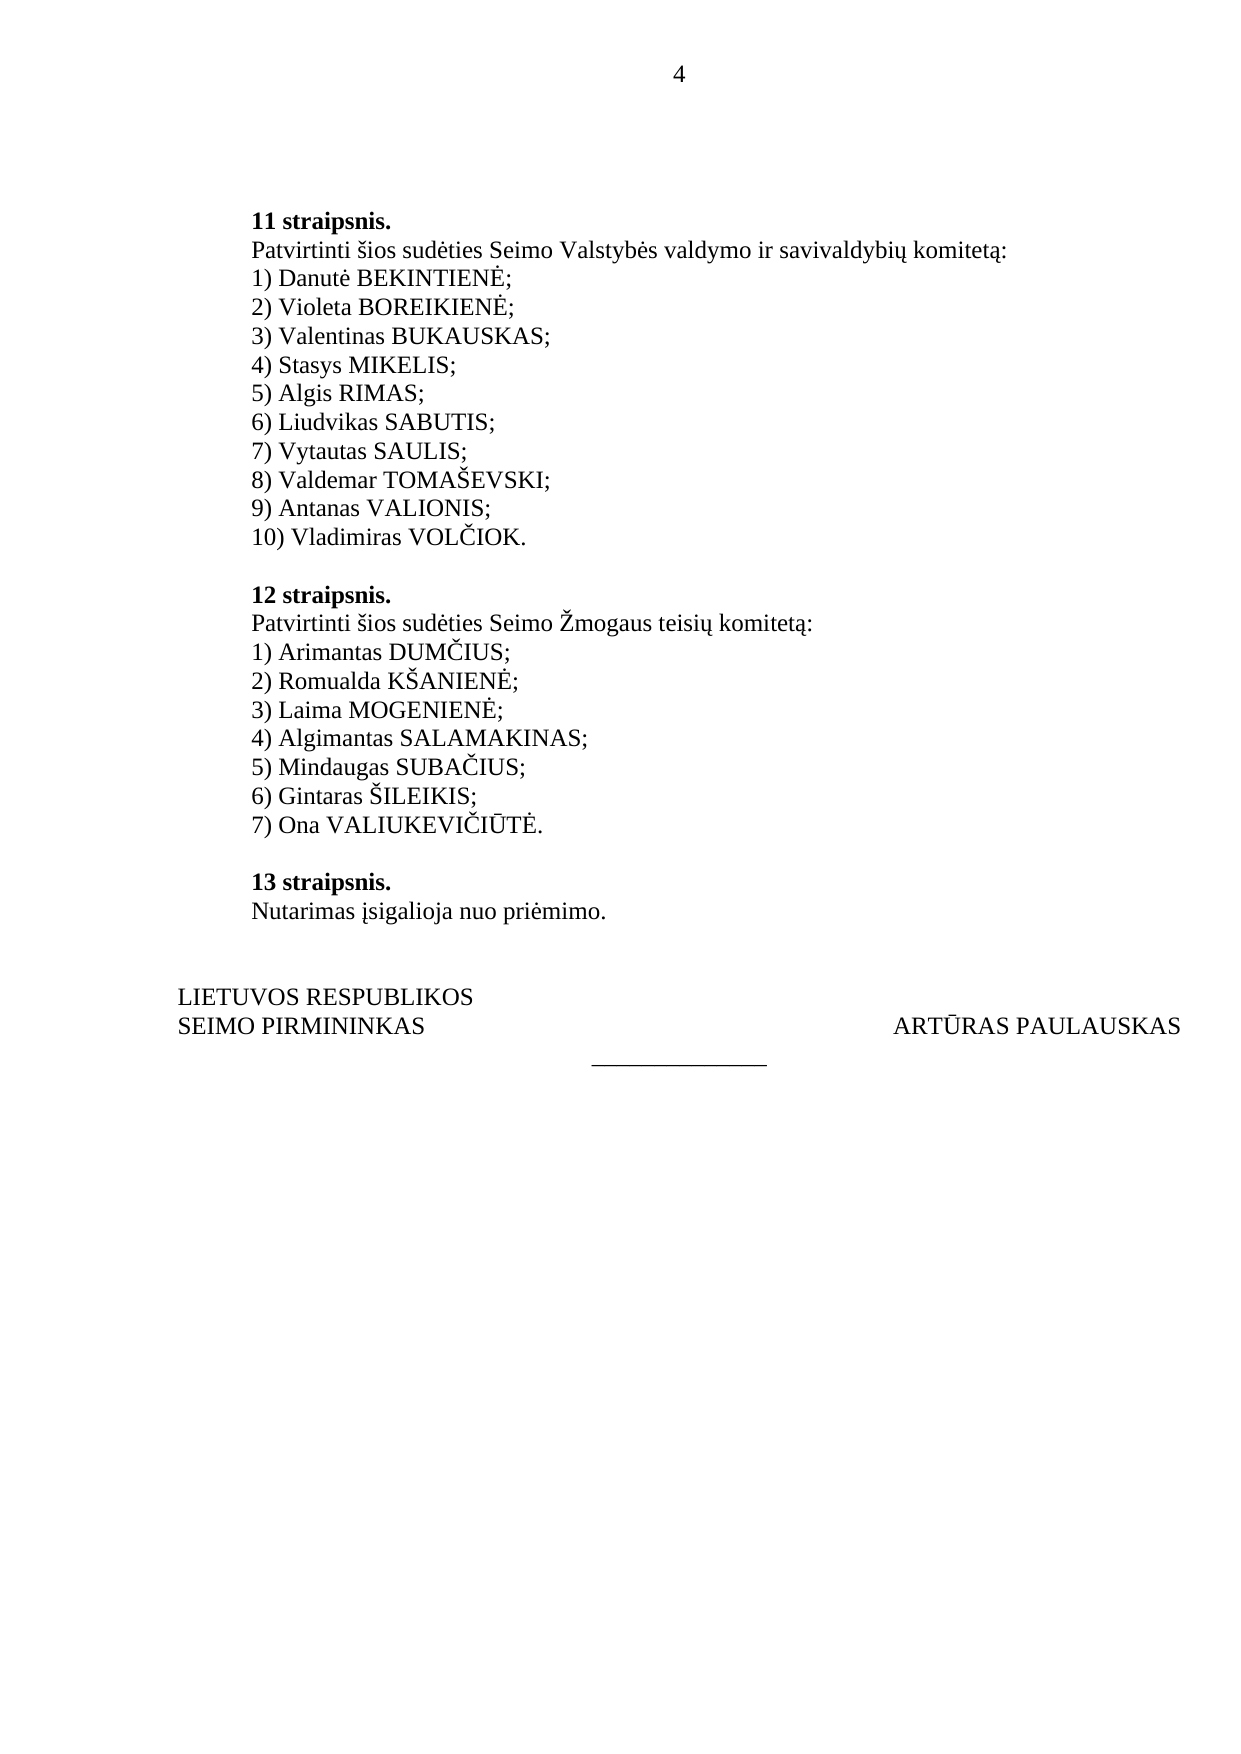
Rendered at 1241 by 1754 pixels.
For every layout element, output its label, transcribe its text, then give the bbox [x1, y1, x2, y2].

text SEIMO PIRMININKAS ARTŪRAS PAULAUSKAS [177, 1011, 1181, 1040]
text Patvirtinti šios sudėties Seimo Valstybės valdymo ir savivaldybių komitetą: [177, 235, 1181, 263]
text 1) Arimantas DUMČIUS; [177, 637, 1181, 666]
text 10) Vladimiras VOLČIOK. [177, 522, 1181, 551]
text 3) Valentinas BUKAUSKAS; [177, 321, 1181, 350]
text Nutarimas įsigalioja nuo priėmimo. [177, 896, 1181, 925]
text ______________ [177, 1040, 1181, 1068]
text 5) Mindaugas SUBAČIUS; [177, 752, 1181, 781]
text 1) Danutė BEKINTIENĖ; [177, 263, 1181, 292]
text 7) Vytautas SAULIS; [177, 436, 1181, 465]
text 9) Antanas VALIONIS; [177, 493, 1181, 522]
text LIETUVOS RESPUBLIKOS [177, 982, 1181, 1011]
text 7) Ona VALIUKEVIČIŪTĖ. [177, 810, 1181, 838]
text 11 straipsnis. [177, 206, 1181, 235]
text 2) Romualda KŠANIENĖ; [177, 666, 1181, 695]
text 6) Liudvikas SABUTIS; [177, 407, 1181, 436]
text 13 straipsnis. [177, 867, 1181, 896]
text 4) Stasys MIKELIS; [177, 350, 1181, 378]
text 8) Valdemar TOMAŠEVSKI; [177, 465, 1181, 493]
text 5) Algis RIMAS; [177, 378, 1181, 407]
text 6) Gintaras ŠILEIKIS; [177, 781, 1181, 810]
text 4) Algimantas SALAMAKINAS; [177, 723, 1181, 752]
text 12 straipsnis. [177, 580, 1181, 608]
text 3) Laima MOGENIENĖ; [177, 695, 1181, 723]
text Patvirtinti šios sudėties Seimo Žmogaus teisių komitetą: [177, 608, 1181, 637]
text 2) Violeta BOREIKIENĖ; [177, 292, 1181, 321]
